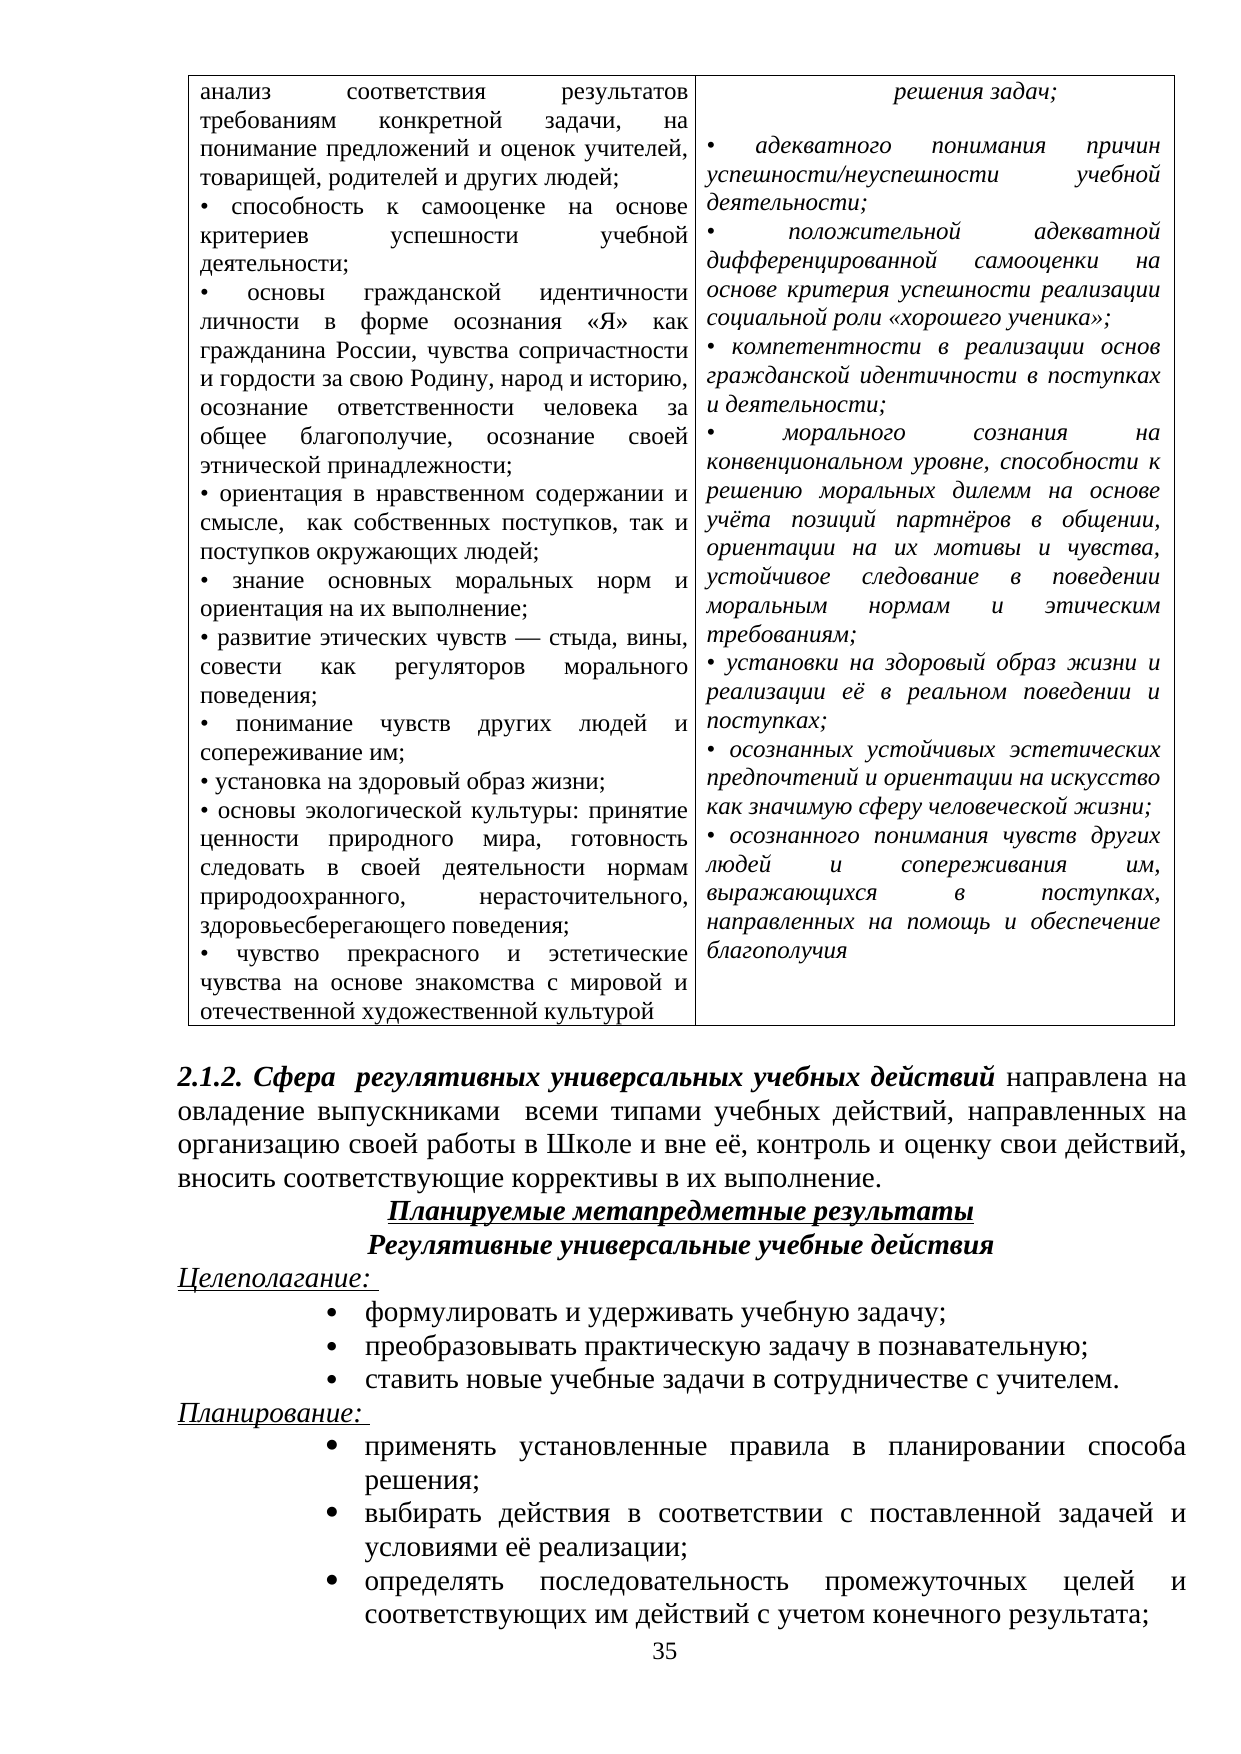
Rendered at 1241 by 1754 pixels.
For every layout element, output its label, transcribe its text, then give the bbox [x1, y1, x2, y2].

list формулировать и удерживать учебную задачу; [327, 1294, 1187, 1328]
list применять установленные правила в планировании способа решения; [327, 1428, 1187, 1496]
text Целеполагание: [177, 1261, 1187, 1294]
text Планирование: [177, 1395, 1187, 1428]
text Регулятивные универсальные учебные действия [177, 1227, 1187, 1261]
text 2.1.2. Сфера регулятивных универсальных учебных действий направлена на овладение выпускниками всеми типами учебных действий, направленных на организацию своей работы в Школе и вне её, контроль и оценку свои действий, вносить соответствующие коррективы в их выполнение. [177, 1059, 1187, 1193]
text Планируемые метапредметные результаты [177, 1193, 1187, 1227]
list преобразовывать практическую задачу в познавательную; [327, 1328, 1187, 1361]
list выбирать действия в соответствии с поставленной задачей и условиями её реализации; [327, 1496, 1187, 1563]
list определять последовательность промежуточных целей и соответствующих им действий с учетом конечного результата; [327, 1563, 1187, 1630]
table_cell решения задач; • адекватного понимания причин успешности/неуспешности учебной деятельности; • положительной адекватной дифференцированной самооценки на основе критерия успешности реализации социальной роли «хорошего ученика»; • компетентности в реализации основ гражданской идентичности в поступках и деятельности; • морального сознания на конвенциональном уровне, способности к решению моральных дилемм на основе учёта позиций партнёров в общении, ориентации на их мотивы и чувства, устойчивое следование в поведении моральным нормам и этическим требованиям; • установки на здоровый образ жизни и реализации её в реальном поведении и поступках; • осознанных устойчивых эстетических предпочтений и ориентации на искусство как значимую сферу человеческой жизни; • осознанного понимания чувств других людей и сопереживания им, выражающихся в поступках, направленных на помощь и обеспечение благополучия [696, 76, 1174, 1025]
list ставить новые учебные задачи в сотрудничестве с учителем. [327, 1361, 1187, 1395]
table_cell анализ соответствия результатов требованиям конкретной задачи, на понимание предложений и оценок учителей, товарищей, родителей и других людей; • способность к самооценке на основе критериев успешности учебной деятельности; • основы гражданской идентичности личности в форме осознания «Я» как гражданина России, чувства сопричастности и гордости за свою Родину, народ и историю, осознание ответственности человека за общее благополучие, осознание своей этнической принадлежности; • ориентация в нравственном содержании и смысле, как собственных поступков, так и поступков окружающих людей; • знание основных моральных норм и ориентация на их выполнение; • развитие этических чувств — стыда, вины, совести как регуляторов морального поведения; • понимание чувств других людей и сопереживание им; • установка на здоровый образ жизни; • основы экологической культуры: принятие ценности природного мира, готовность следовать в своей деятельности нормам природоохранного, нерасточительного, здоровьесберегающего поведения; • чувство прекрасного и эстетические чувства на основе знакомства с мировой и отечественной художественной культурой [189, 76, 695, 1025]
